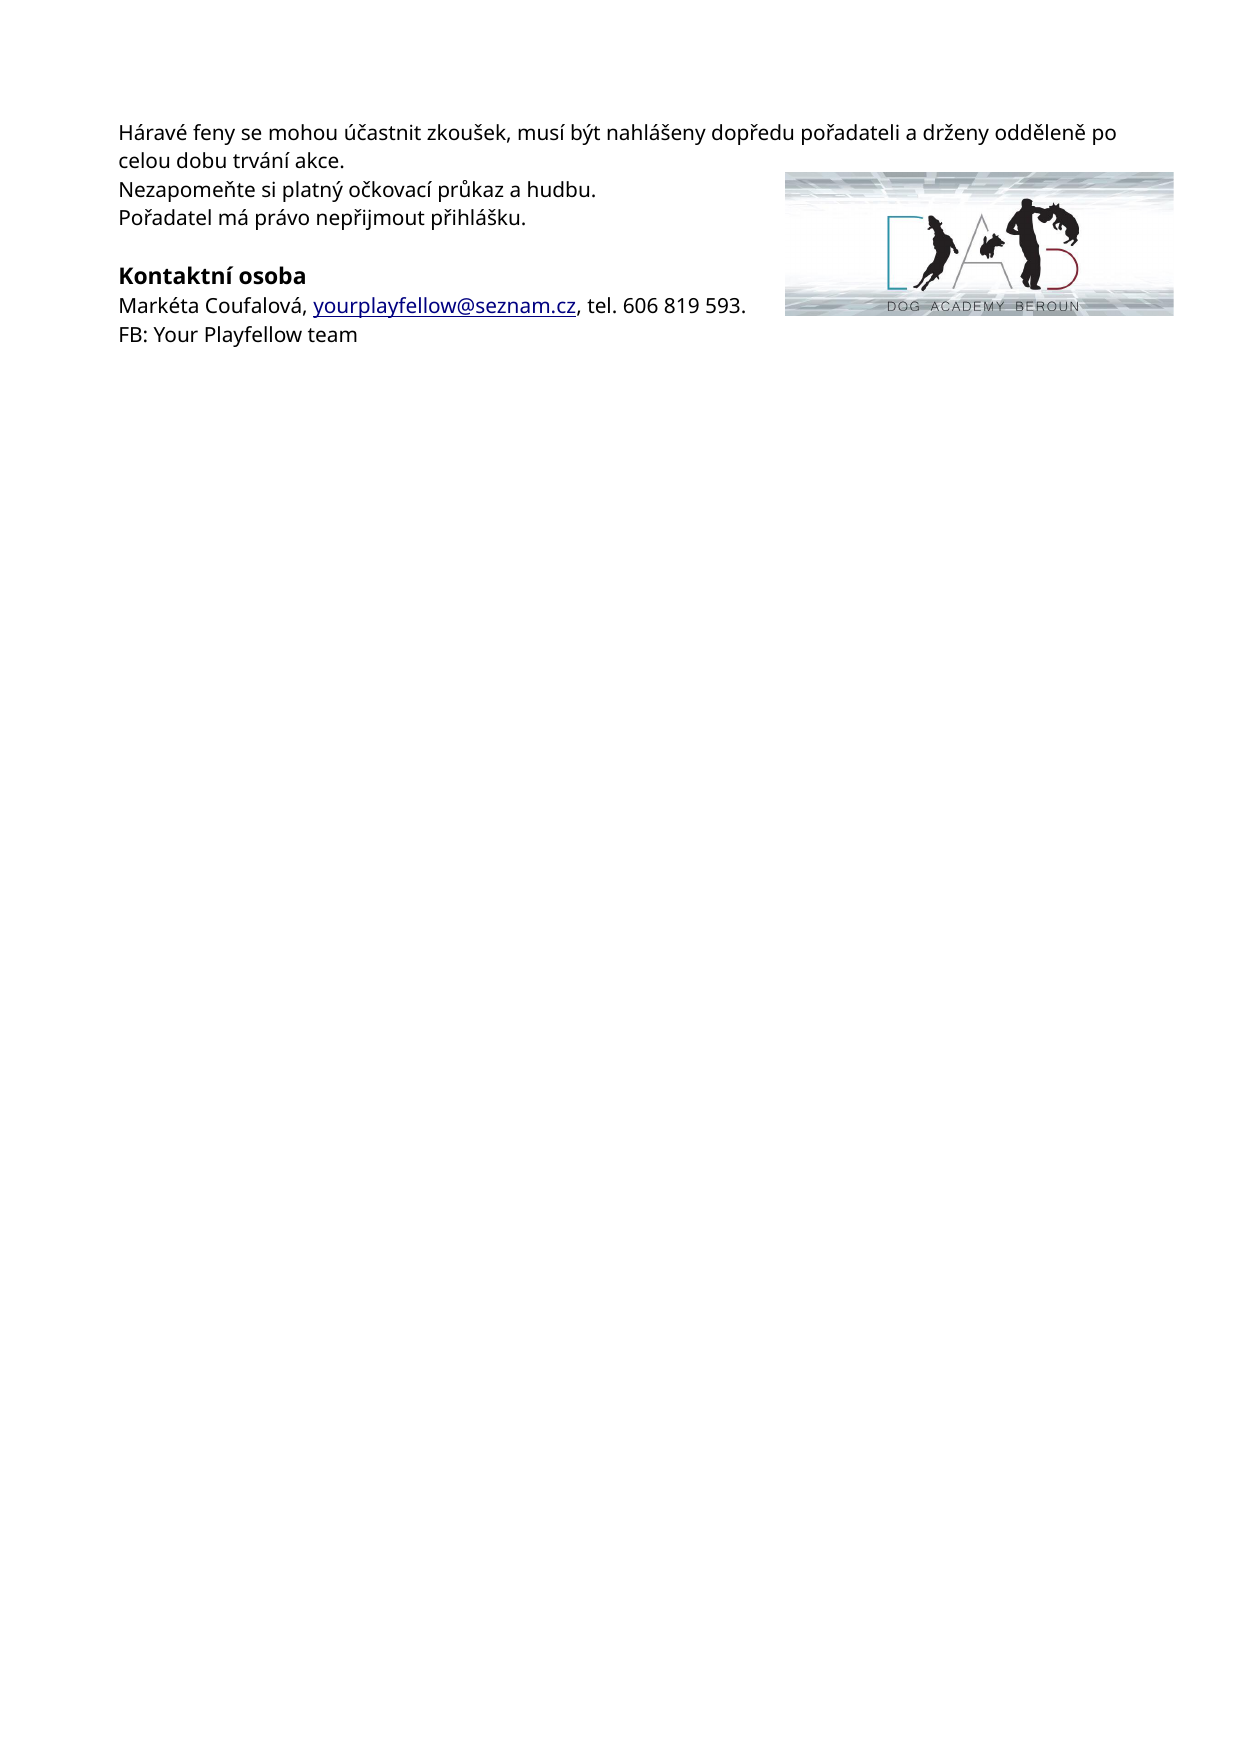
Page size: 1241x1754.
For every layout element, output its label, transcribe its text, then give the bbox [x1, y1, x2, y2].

text Nezapomeňte si platný očkovací průkaz a hudbu. [118, 175, 785, 203]
text FB: Your Playfellow team [118, 320, 1122, 348]
picture [785, 172, 1174, 316]
text Háravé feny se mohou účastnit zkoušek, musí být nahlášeny dopředu pořadateli a drženy odděleně po celou dobu trvání akce. [118, 118, 1122, 175]
text Kontaktní osoba [118, 260, 785, 292]
text Pořadatel má právo nepřijmout přihlášku. [118, 203, 785, 232]
text Markéta Coufalová, yourplayfellow@seznam.cz, tel. 606 819 593. [118, 292, 1122, 320]
